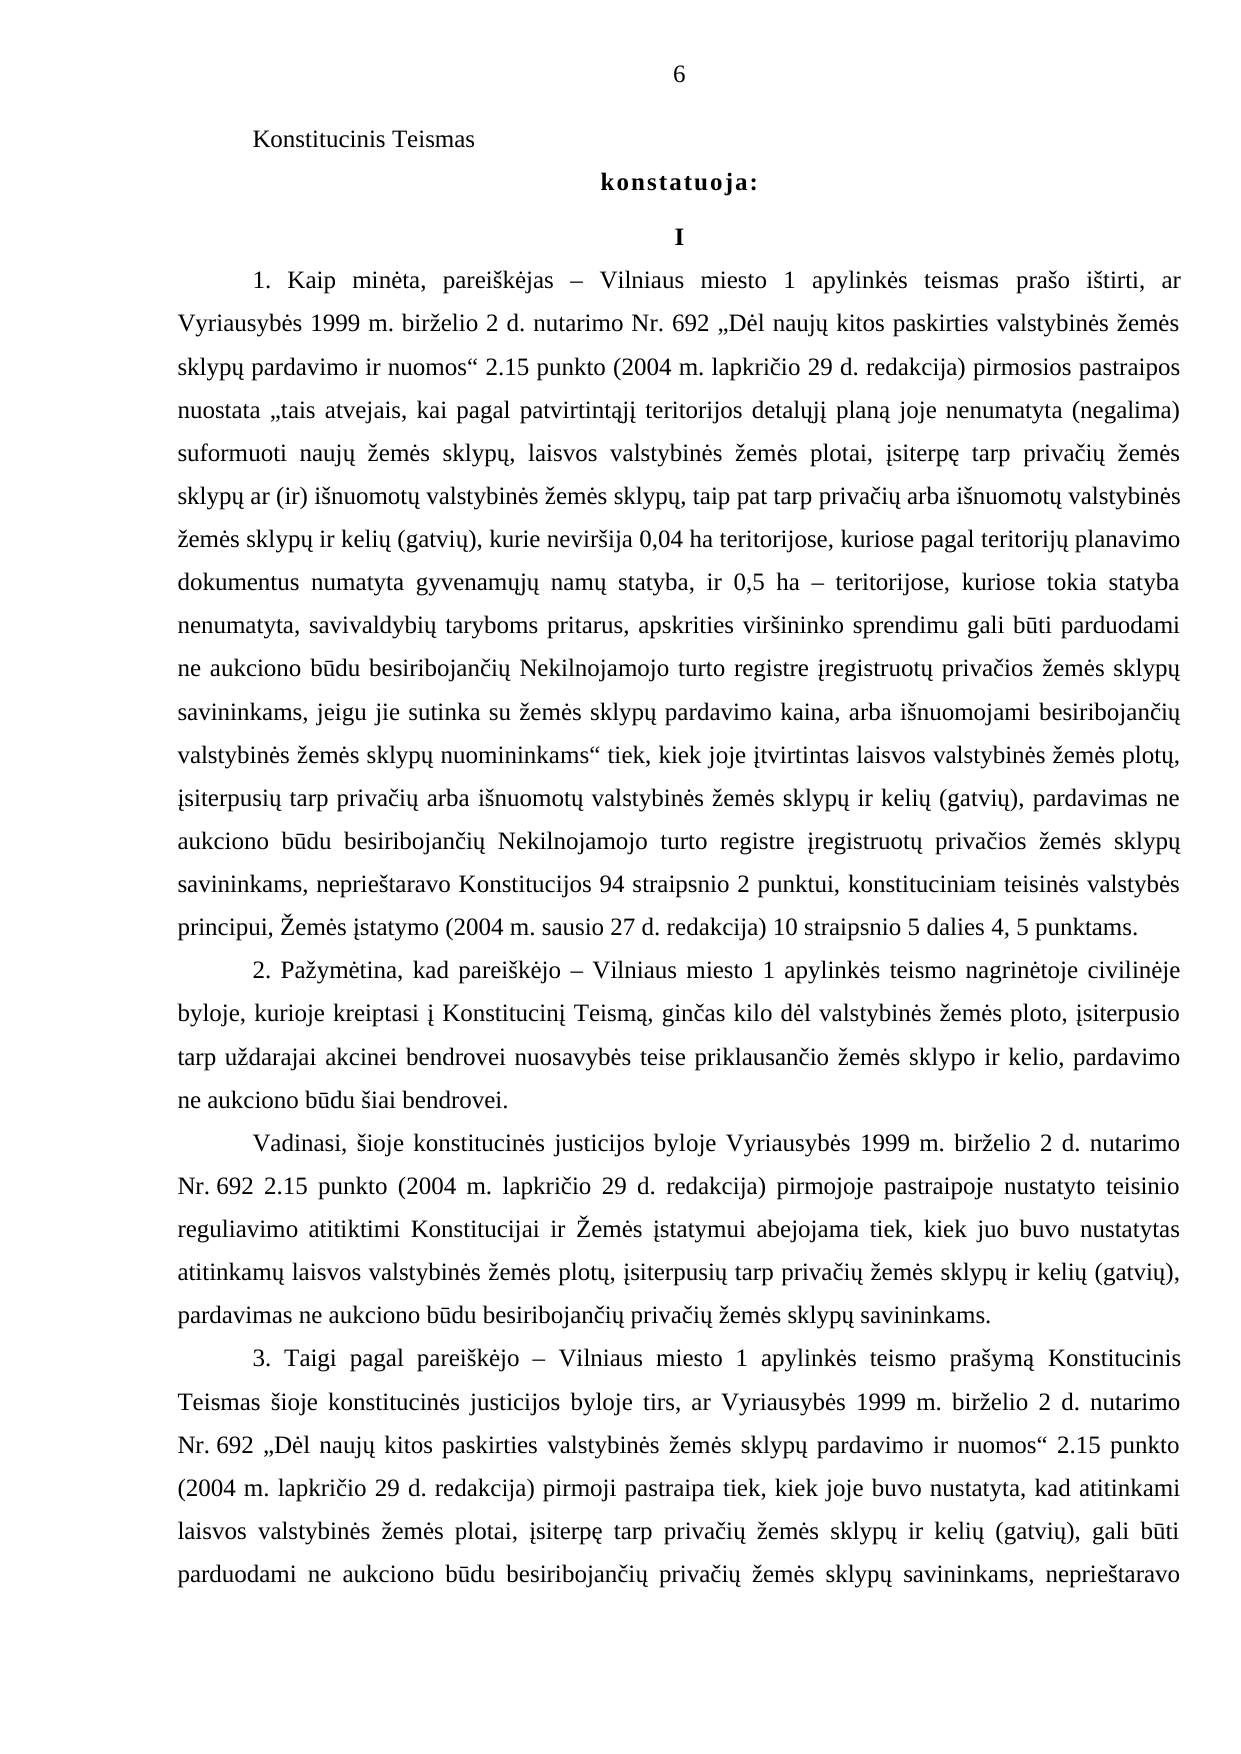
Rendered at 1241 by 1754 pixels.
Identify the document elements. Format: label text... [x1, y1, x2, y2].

text 2. Pažymėtina, kad pareiškėjo – Vilniaus miesto 1 apylinkės teismo nagrinėtoje civilinėje byloje, kurioje kreiptasi į Konstitucinį Teismą, ginčas kilo dėl valstybinės žemės ploto, įsiterpusio tarp uždarajai akcinei bendrovei nuosavybės teise priklausančio žemės sklypo ir kelio, pardavimo ne aukciono būdu šiai bendrovei. [177, 955, 1181, 1113]
text 3. Taigi pagal pareiškėjo – Vilniaus miesto 1 apylinkės teismo prašymą Konstitucinis Teismas šioje konstitucinės justicijos byloje tirs, ar Vyriausybės 1999 m. birželio 2 d. nutarimo Nr. 692 „Dėl naujų kitos paskirties valstybinės žemės sklypų pardavimo ir nuomos“ 2.15 punkto (2004 m. lapkričio 29 d. redakcija) pirmoji pastraipa tiek, kiek joje buvo nustatyta, kad atitinkami laisvos valstybinės žemės plotai, įsiterpę tarp privačių žemės sklypų ir kelių (gatvių), gali būti parduodami ne aukciono būdu besiribojančių privačių žemės sklypų savininkams, neprieštaravo [177, 1343, 1181, 1588]
text 1. Kaip minėta, pareiškėjas – Vilniaus miesto 1 apylinkės teismas prašo ištirti, ar Vyriausybės 1999 m. birželio 2 d. nutarimo Nr. 692 „Dėl naujų kitos paskirties valstybinės žemės sklypų pardavimo ir nuomos“ 2.15 punkto (2004 m. lapkričio 29 d. redakcija) pirmosios pastraipos nuostata „tais atvejais, kai pagal patvirtintąjį teritorijos detalųjį planą joje nenumatyta (negalima) suformuoti naujų žemės sklypų, laisvos valstybinės žemės plotai, įsiterpę tarp privačių žemės sklypų ar (ir) išnuomotų valstybinės žemės sklypų, taip pat tarp privačių arba išnuomotų valstybinės žemės sklypų ir kelių (gatvių), kurie neviršija 0,04 ha teritorijose, kuriose pagal teritorijų planavimo dokumentus numatyta gyvenamųjų namų statyba, ir 0,5 ha – teritorijose, kuriose tokia statyba nenumatyta, savivaldybių taryboms pritarus, apskrities viršininko sprendimu gali būti parduodami ne aukciono būdu besiribojančių Nekilnojamojo turto registre įregistruotų privačios žemės sklypų savininkams, jeigu jie sutinka su žemės sklypų pardavimo kaina, arba išnuomojami besiribojančių valstybinės žemės sklypų nuomininkams“ tiek, kiek joje įtvirtintas laisvos valstybinės žemės plotų, įsiterpusių tarp privačių arba išnuomotų valstybinės žemės sklypų ir kelių (gatvių), pardavimas ne aukciono būdu besiribojančių Nekilnojamojo turto registre įregistruotų privačios žemės sklypų savininkams, neprieštaravo Konstitucijos 94 straipsnio 2 punktui, konstituciniam teisinės valstybės principui, Žemės įstatymo (2004 m. sausio 27 d. redakcija) 10 straipsnio 5 dalies 4, 5 punktams. [177, 265, 1181, 941]
text Vadinasi, šioje konstitucinės justicijos byloje Vyriausybės 1999 m. birželio 2 d. nutarimo Nr. 692 2.15 punkto (2004 m. lapkričio 29 d. redakcija) pirmojoje pastraipoje nustatyto teisinio reguliavimo atitiktimi Konstitucijai ir Žemės įstatymui abejojama tiek, kiek juo buvo nustatytas atitinkamų laisvos valstybinės žemės plotų, įsiterpusių tarp privačių žemės sklypų ir kelių (gatvių), pardavimas ne aukciono būdu besiribojančių privačių žemės sklypų savininkams. [177, 1128, 1181, 1329]
text konstatuoja: [177, 167, 1181, 196]
text Konstitucinis Teismas [177, 124, 1181, 153]
text I [177, 222, 1181, 251]
